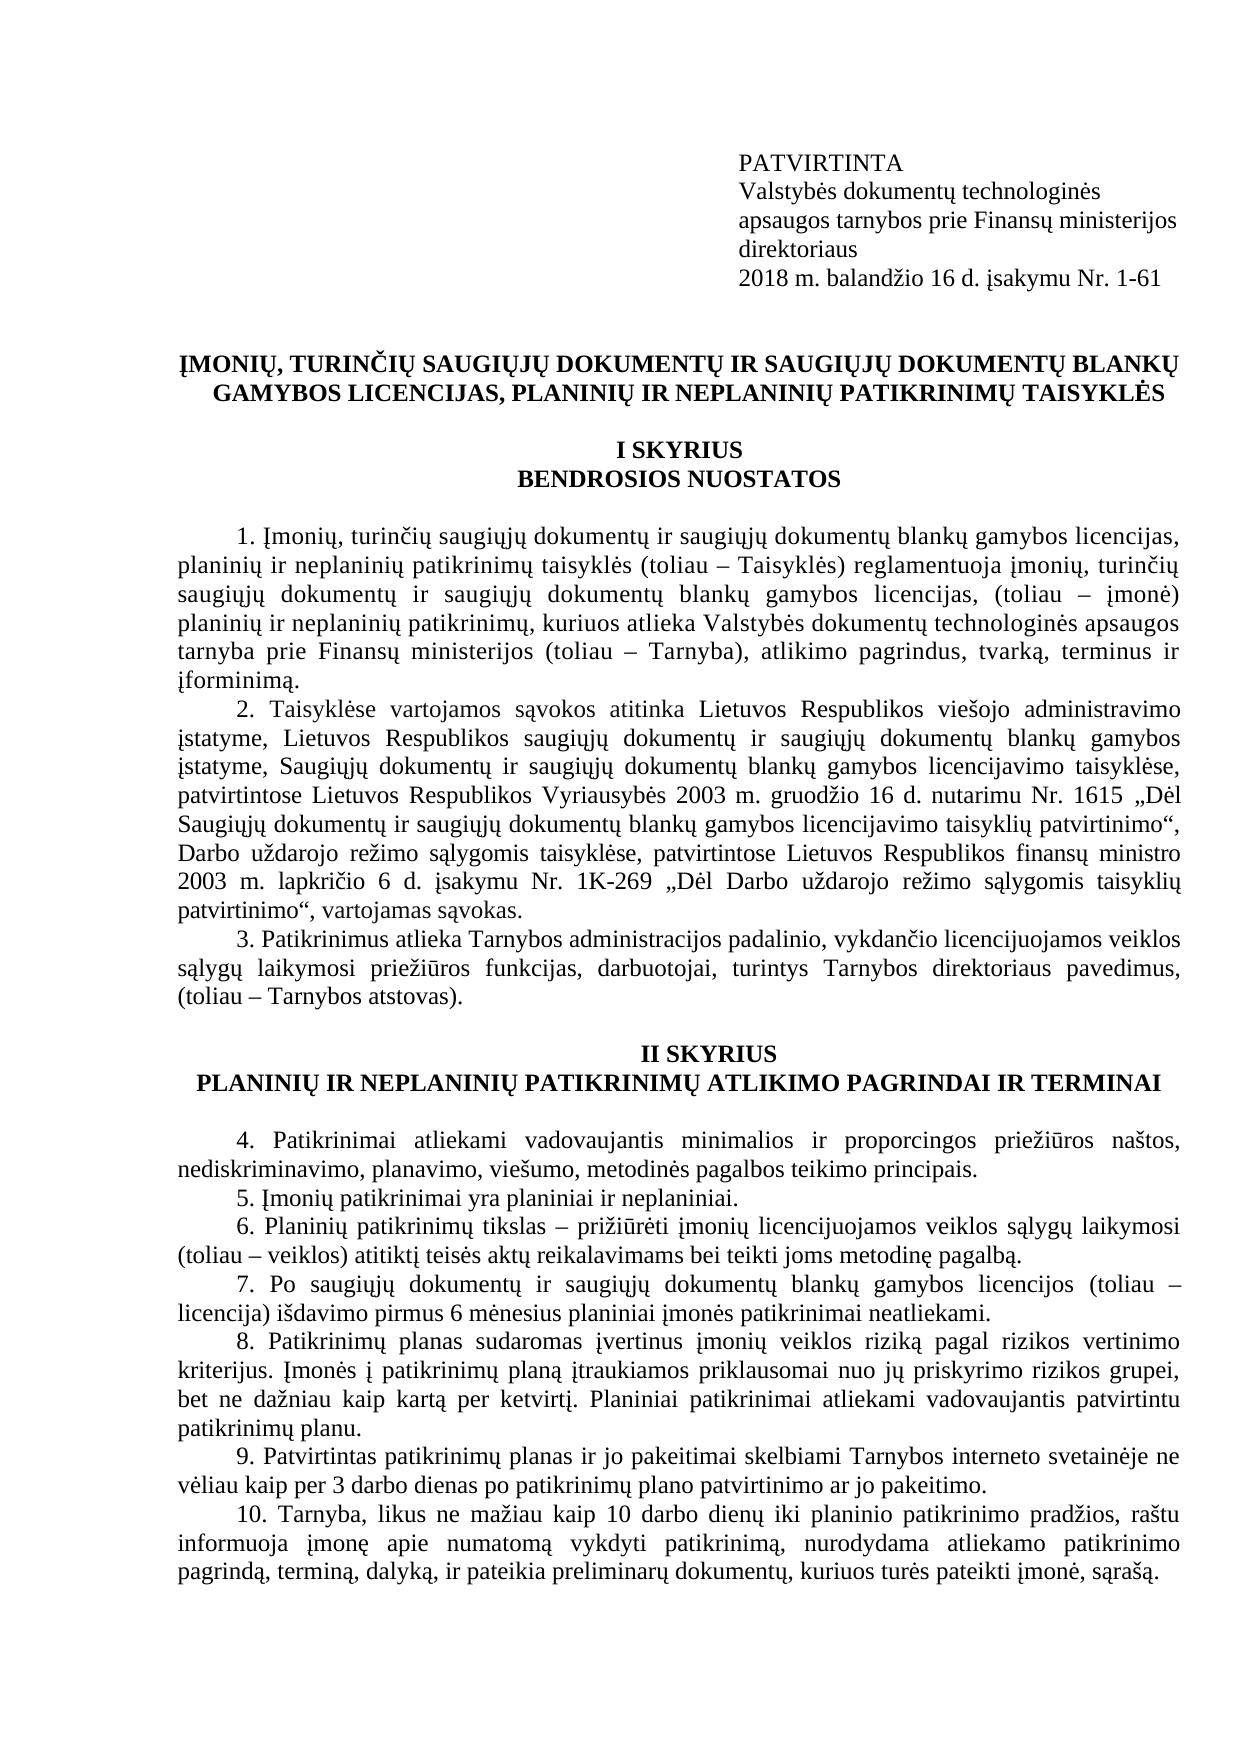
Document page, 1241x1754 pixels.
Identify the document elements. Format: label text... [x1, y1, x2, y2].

text 1. Įmonių, turinčių saugiųjų dokumentų ir saugiųjų dokumentų blankų gamybos licencijas, planinių ir neplaninių patikrinimų taisyklės (toliau – Taisyklės) reglamentuoja įmonių, turinčių saugiųjų dokumentų ir saugiųjų dokumentų blankų gamybos licencijas, (toliau – įmonė) planinių ir neplaninių patikrinimų, kuriuos atlieka Valstybės dokumentų technologinės apsaugos tarnyba prie Finansų ministerijos (toliau – Tarnyba), atlikimo pagrindus, tvarką, terminus ir įforminimą. [177, 521, 1181, 694]
text II SKYRIUS [177, 1039, 1181, 1068]
text ĮMONIŲ, TURINČIŲ SAUGIŲJŲ DOKUMENTŲ IR SAUGIŲJŲ DOKUMENTŲ BLANKŲ [177, 349, 1181, 378]
text 5. Įmonių patikrinimai yra planiniai ir neplaniniai. [177, 1183, 1181, 1211]
text 2. Taisyklėse vartojamos sąvokos atitinka Lietuvos Respublikos viešojo administravimo įstatyme, Lietuvos Respublikos saugiųjų dokumentų ir saugiųjų dokumentų blankų gamybos įstatyme, Saugiųjų dokumentų ir saugiųjų dokumentų blankų gamybos licencijavimo taisyklėse, patvirtintose Lietuvos Respublikos Vyriausybės 2003 m. gruodžio 16 d. nutarimu Nr. 1615 „Dėl Saugiųjų dokumentų ir saugiųjų dokumentų blankų gamybos licencijavimo taisyklių patvirtinimo“, Darbo uždarojo režimo sąlygomis taisyklėse, patvirtintose Lietuvos Respublikos finansų ministro 2003 m. lapkričio 6 d. įsakymu Nr. 1K-269 „Dėl Darbo uždarojo režimo sąlygomis taisyklių patvirtinimo“, vartojamas sąvokas. [177, 694, 1181, 924]
text BENDROSIOS NUOSTATOS [177, 464, 1181, 493]
text 8. Patikrinimų planas sudaromas įvertinus įmonių veiklos riziką pagal rizikos vertinimo kriterijus. Įmonės į patikrinimų planą įtraukiamos priklausomai nuo jų priskyrimo rizikos grupei, bet ne dažniau kaip kartą per ketvirtį. Planiniai patikrinimai atliekami vadovaujantis patvirtintu patikrinimų planu. [177, 1326, 1181, 1441]
text GAMYBOS LICENCIJAS, PLANINIŲ IR NEPLANINIŲ PATIKRINIMŲ TAISYKLĖS [177, 378, 1181, 406]
text 2018 m. balandžio 16 d. įsakymu Nr. 1-61 [738, 263, 1181, 291]
text 4. Patikrinimai atliekami vadovaujantis minimalios ir proporcingos priežiūros naštos, nediskriminavimo, planavimo, viešumo, metodinės pagalbos teikimo principais. [177, 1125, 1181, 1183]
text 3. Patikrinimus atlieka Tarnybos administracijos padalinio, vykdančio licencijuojamos veiklos sąlygų laikymosi priežiūros funkcijas, darbuotojai, turintys Tarnybos direktoriaus pavedimus, (toliau – Tarnybos atstovas). [177, 924, 1181, 1010]
text 7. Po saugiųjų dokumentų ir saugiųjų dokumentų blankų gamybos licencijos (toliau – licencija) išdavimo pirmus 6 mėnesius planiniai įmonės patikrinimai neatliekami. [177, 1269, 1181, 1326]
text Valstybės dokumentų technologinės [738, 176, 1181, 205]
text 9. Patvirtintas patikrinimų planas ir jo pakeitimai skelbiami Tarnybos interneto svetainėje ne vėliau kaip per 3 darbo dienas po patikrinimų plano patvirtinimo ar jo pakeitimo. [177, 1441, 1181, 1499]
text apsaugos tarnybos prie Finansų ministerijos [738, 205, 1181, 234]
text direktoriaus [738, 234, 1181, 263]
text PATVIRTINTA [738, 148, 1181, 176]
text I SKYRIUS [177, 435, 1181, 464]
text PLANINIŲ IR NEPLANINIŲ PATIKRINIMŲ ATLIKIMO PAGRINDAI IR TERMINAI [177, 1068, 1181, 1096]
text 10. Tarnyba, likus ne mažiau kaip 10 darbo dienų iki planinio patikrinimo pradžios, raštu informuoja įmonę apie numatomą vykdyti patikrinimą, nurodydama atliekamo patikrinimo pagrindą, terminą, dalyką, ir pateikia preliminarų dokumentų, kuriuos turės pateikti įmonė, sąrašą. [177, 1499, 1181, 1585]
text 6. Planinių patikrinimų tikslas – prižiūrėti įmonių licencijuojamos veiklos sąlygų laikymosi (toliau – veiklos) atitiktį teisės aktų reikalavimams bei teikti joms metodinę pagalbą. [177, 1211, 1181, 1269]
